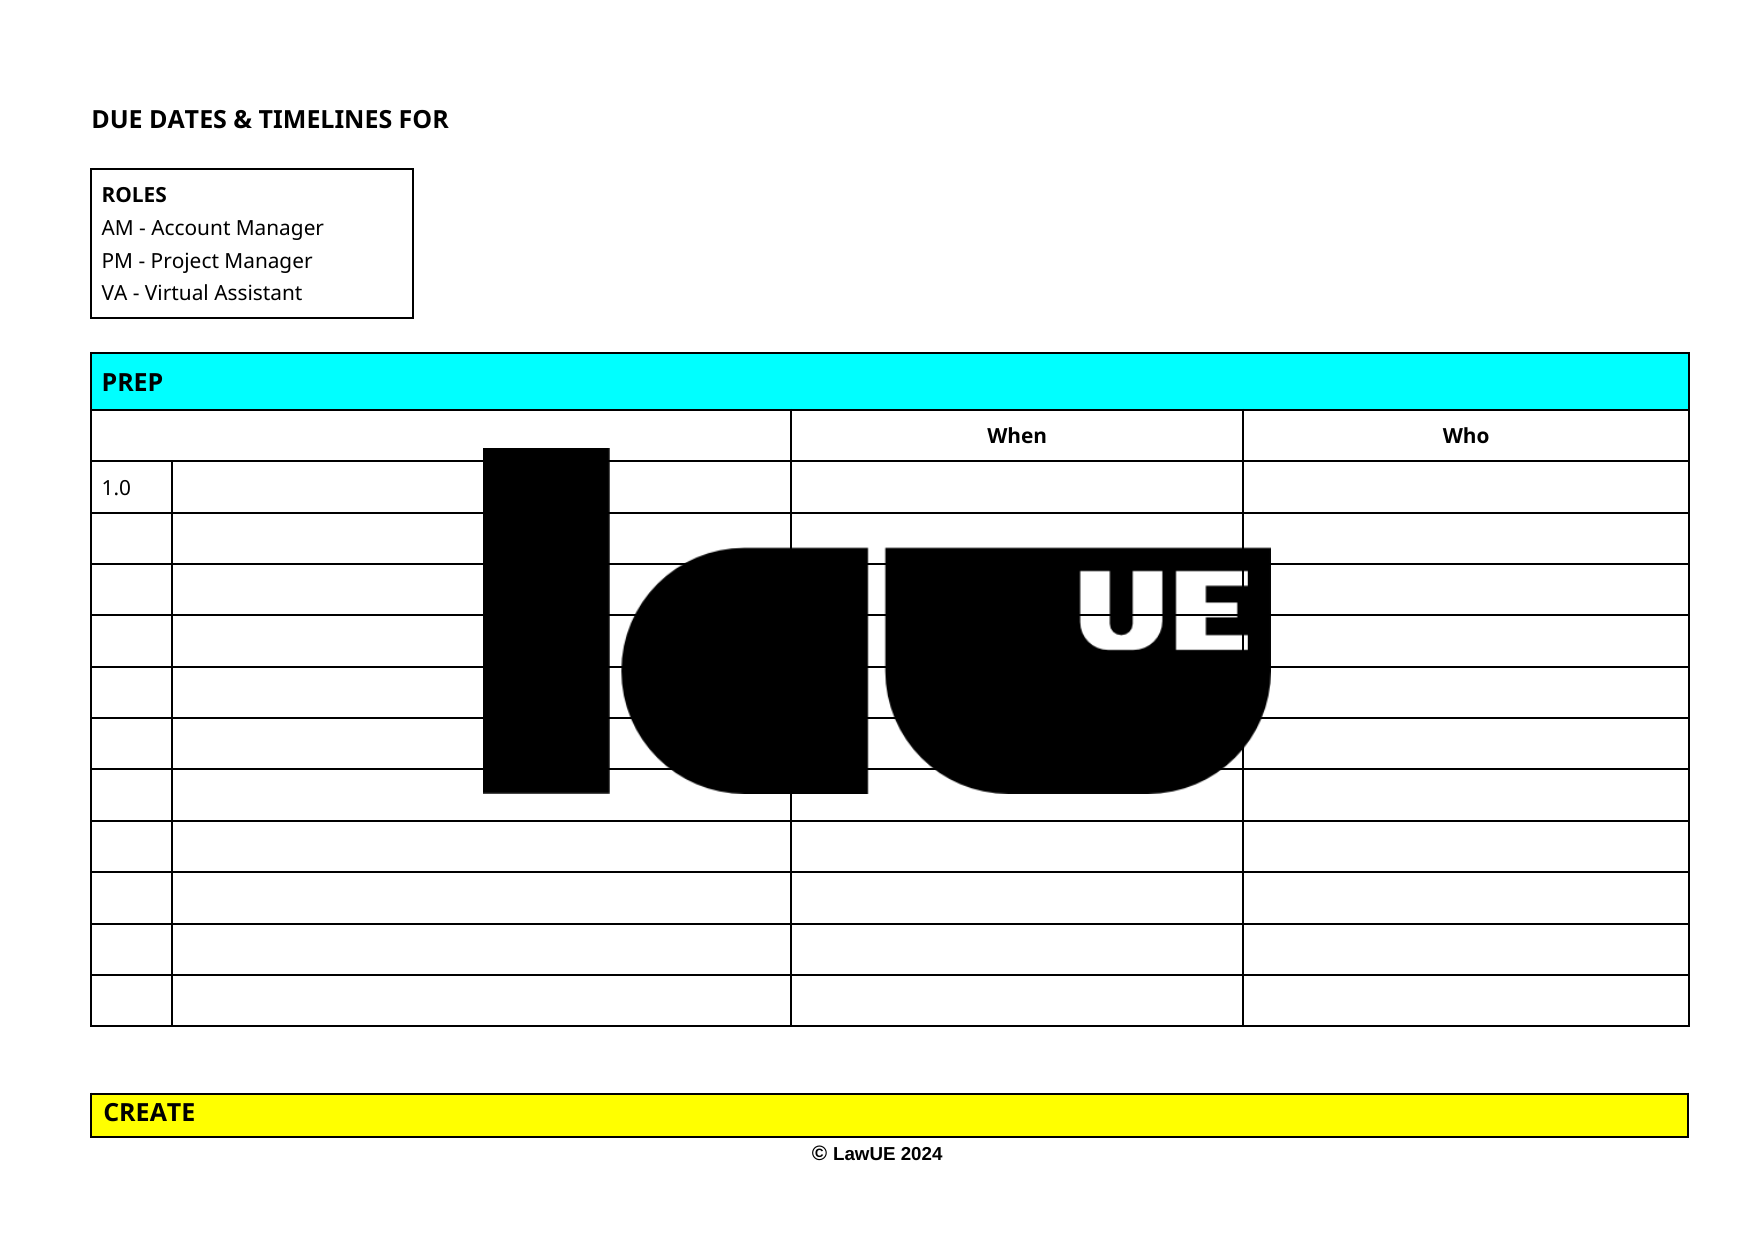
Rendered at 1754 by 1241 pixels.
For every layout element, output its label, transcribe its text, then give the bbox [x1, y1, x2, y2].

table_cell [92, 565, 171, 614]
table_header CREATE [92, 1095, 1687, 1136]
table_cell [92, 822, 171, 871]
table_cell [92, 873, 171, 922]
table_cell [173, 668, 790, 717]
table_cell Who [1244, 411, 1688, 460]
table_cell [792, 462, 1242, 512]
table_cell [792, 976, 1242, 1025]
table_cell [173, 514, 790, 563]
table_cell [173, 719, 790, 768]
table_cell [173, 616, 790, 666]
table_cell [1244, 719, 1688, 768]
table_cell [792, 822, 1242, 871]
text DUE DATES & TIMELINES FOR [91, 101, 1663, 135]
table_cell When [792, 411, 1242, 460]
table_cell [1244, 822, 1688, 871]
table_cell [792, 719, 1242, 768]
table_cell [1244, 873, 1688, 922]
table_cell [1244, 668, 1688, 717]
table_cell [173, 976, 790, 1025]
table_cell [173, 873, 790, 922]
table_cell 1.0 [92, 462, 171, 512]
table_cell [1244, 616, 1688, 666]
table_cell [1244, 976, 1688, 1025]
table_cell [792, 925, 1242, 974]
table_cell [92, 719, 171, 768]
table_cell [92, 668, 171, 717]
table_cell [1244, 514, 1688, 563]
table_cell [1244, 565, 1688, 614]
table_cell [792, 770, 1242, 820]
table_cell [92, 976, 171, 1025]
table_cell [792, 873, 1242, 922]
table_cell [173, 770, 790, 820]
table_header PREP [92, 354, 1688, 409]
table_cell [792, 668, 1242, 717]
table_cell [173, 462, 790, 512]
table_cell [1244, 462, 1688, 512]
table_cell [792, 514, 1242, 563]
table_cell [92, 411, 790, 460]
table_cell [92, 925, 171, 974]
table_cell [173, 565, 790, 614]
table_cell [792, 616, 1242, 666]
table_cell [92, 514, 171, 563]
table_cell [1244, 925, 1688, 974]
table_cell [173, 822, 790, 871]
table_cell [92, 616, 171, 666]
table_header ROLES AM - Account Manager PM - Project Manager VA - Virtual Assistant [92, 170, 412, 317]
table_cell [1244, 770, 1688, 820]
table_cell [792, 565, 1242, 614]
table_cell [173, 925, 790, 974]
table_cell [92, 770, 171, 820]
